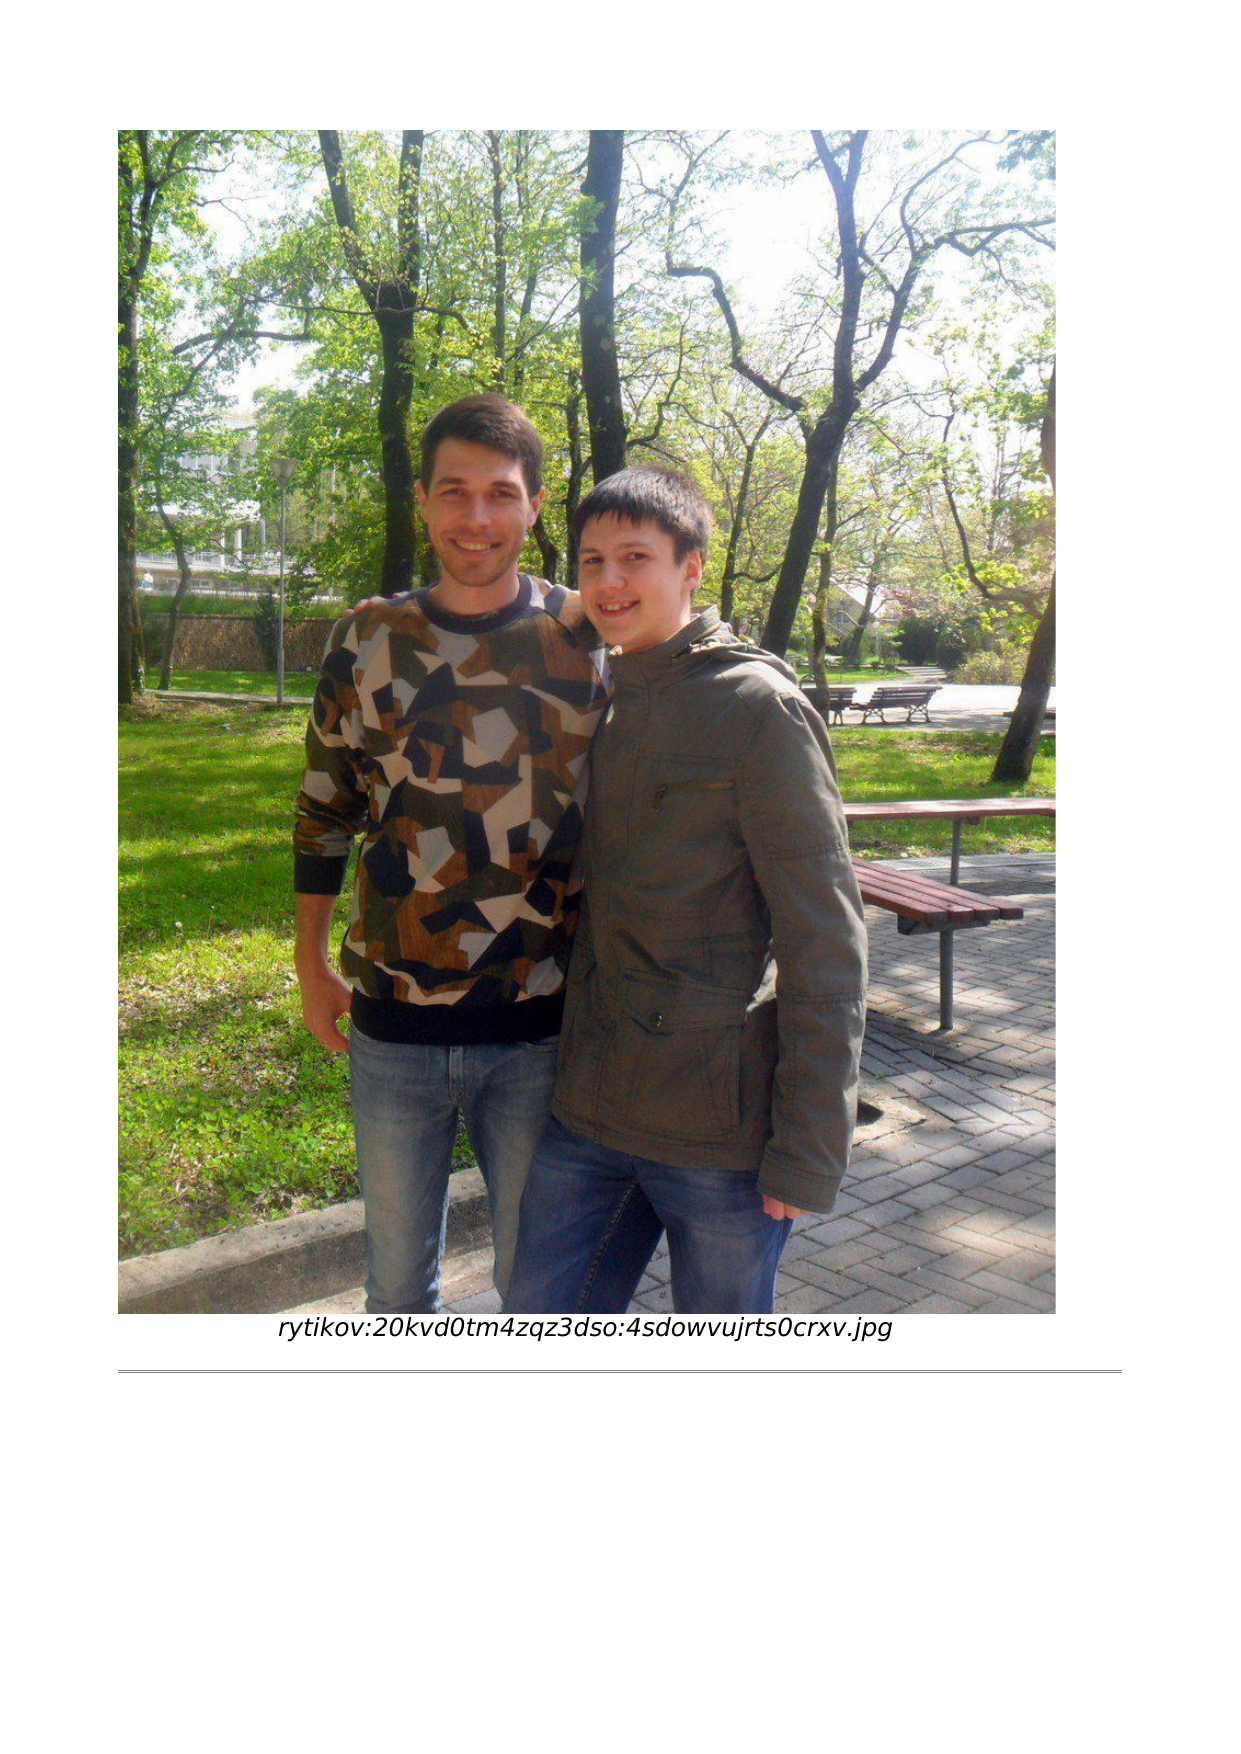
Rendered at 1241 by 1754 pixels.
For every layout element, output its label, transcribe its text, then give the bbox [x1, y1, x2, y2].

text rytikov:20kvd0tm4zqz3dso:4sdowvujrts0crxv.jpg [118, 1314, 1056, 1343]
picture [118, 130, 1056, 1314]
